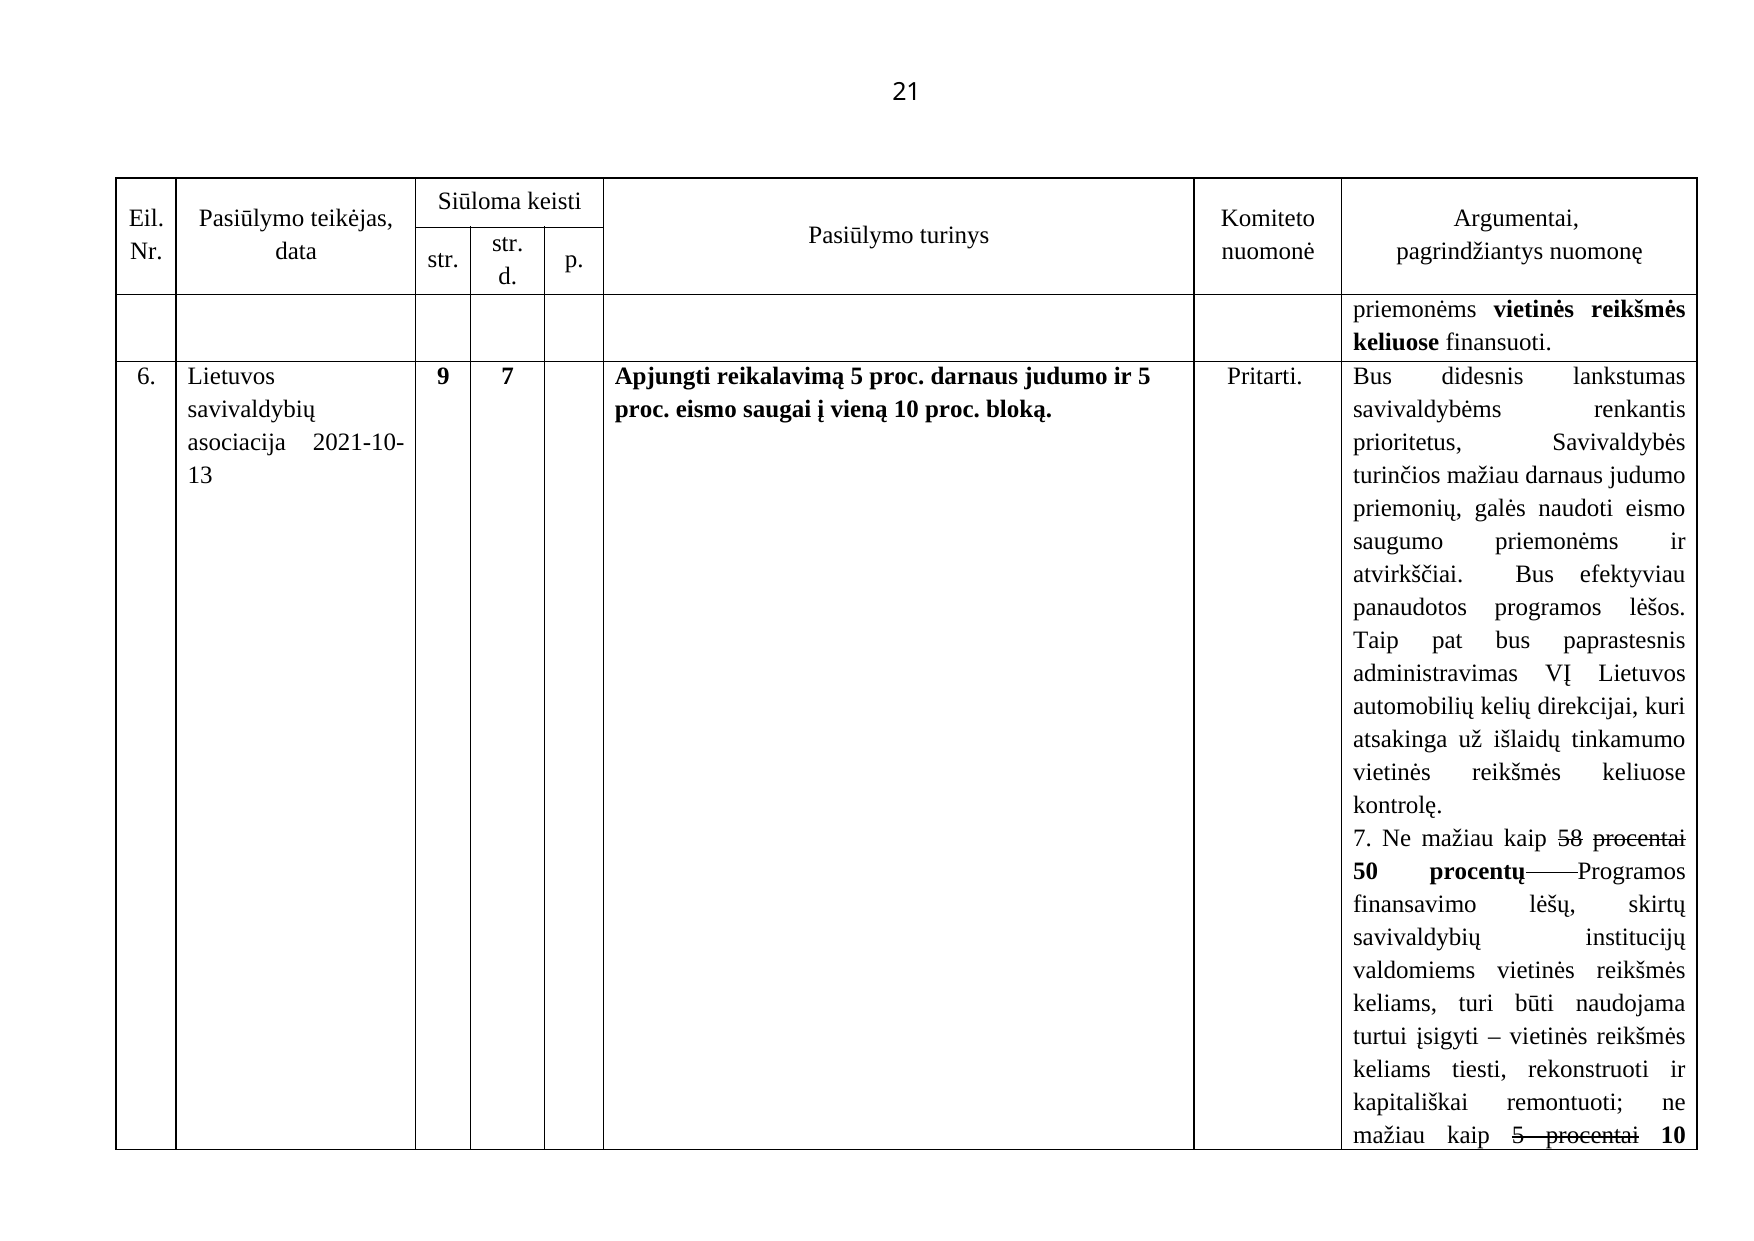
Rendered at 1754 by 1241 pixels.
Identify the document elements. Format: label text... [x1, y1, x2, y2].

table_cell str. d. [471, 228, 544, 294]
table_cell Apjungti reikalavimą 5 proc. darnaus judumo ir 5 proc. eismo saugai į vieną 10 proc. bloką. [604, 362, 1193, 1149]
table_header Pasiūlymo teikėjas, data [177, 179, 415, 294]
table_cell [117, 295, 175, 361]
table_header Komiteto nuomonė [1195, 179, 1341, 294]
table_cell [604, 295, 1193, 361]
table_cell [1195, 295, 1341, 361]
table_cell Pritarti. [1195, 362, 1341, 1149]
table_cell 6. [117, 362, 175, 1149]
table_cell 7 [471, 362, 544, 1149]
table_cell priemonėms vietinės reikšmės keliuose finansuoti. [1342, 295, 1696, 361]
table_cell p. [545, 228, 603, 294]
table_header Siūloma keisti [416, 179, 603, 226]
table_header Eil. Nr. [117, 179, 175, 294]
table_cell [471, 295, 544, 361]
table_cell 9 [416, 362, 470, 1149]
table_header Pasiūlymo turinys [604, 179, 1193, 294]
table_cell [177, 295, 415, 361]
table_cell [545, 362, 603, 1149]
table_cell str. [416, 228, 470, 294]
table_cell [416, 295, 470, 361]
table_cell Bus didesnis lankstumas savivaldybėms renkantis prioritetus, Savivaldybės turinčios mažiau darnaus judumo priemonių, galės naudoti eismo saugumo priemonėms ir atvirkščiai. Bus efektyviau panaudotos programos lėšos. Taip pat bus paprastesnis administravimas VĮ Lietuvos automobilių kelių direkcijai, kuri atsakinga už išlaidų tinkamumo vietinės reikšmės keliuose kontrolę. 7. Ne mažiau kaip 58 procentai 50 procentų Programos finansavimo lėšų, skirtų savivaldybių institucijų valdomiems vietinės reikšmės keliams, turi būti naudojama turtui įsigyti – vietinės reikšmės keliams tiesti, rekonstruoti ir kapitališkai remontuoti; ne mažiau kaip 5 procentai 10 [1342, 362, 1696, 1149]
table_header Argumentai, pagrindžiantys nuomonę [1342, 179, 1696, 294]
table_cell [545, 295, 603, 361]
table_cell Lietuvos savivaldybių asociacija 2021-10-13 [177, 362, 415, 1149]
